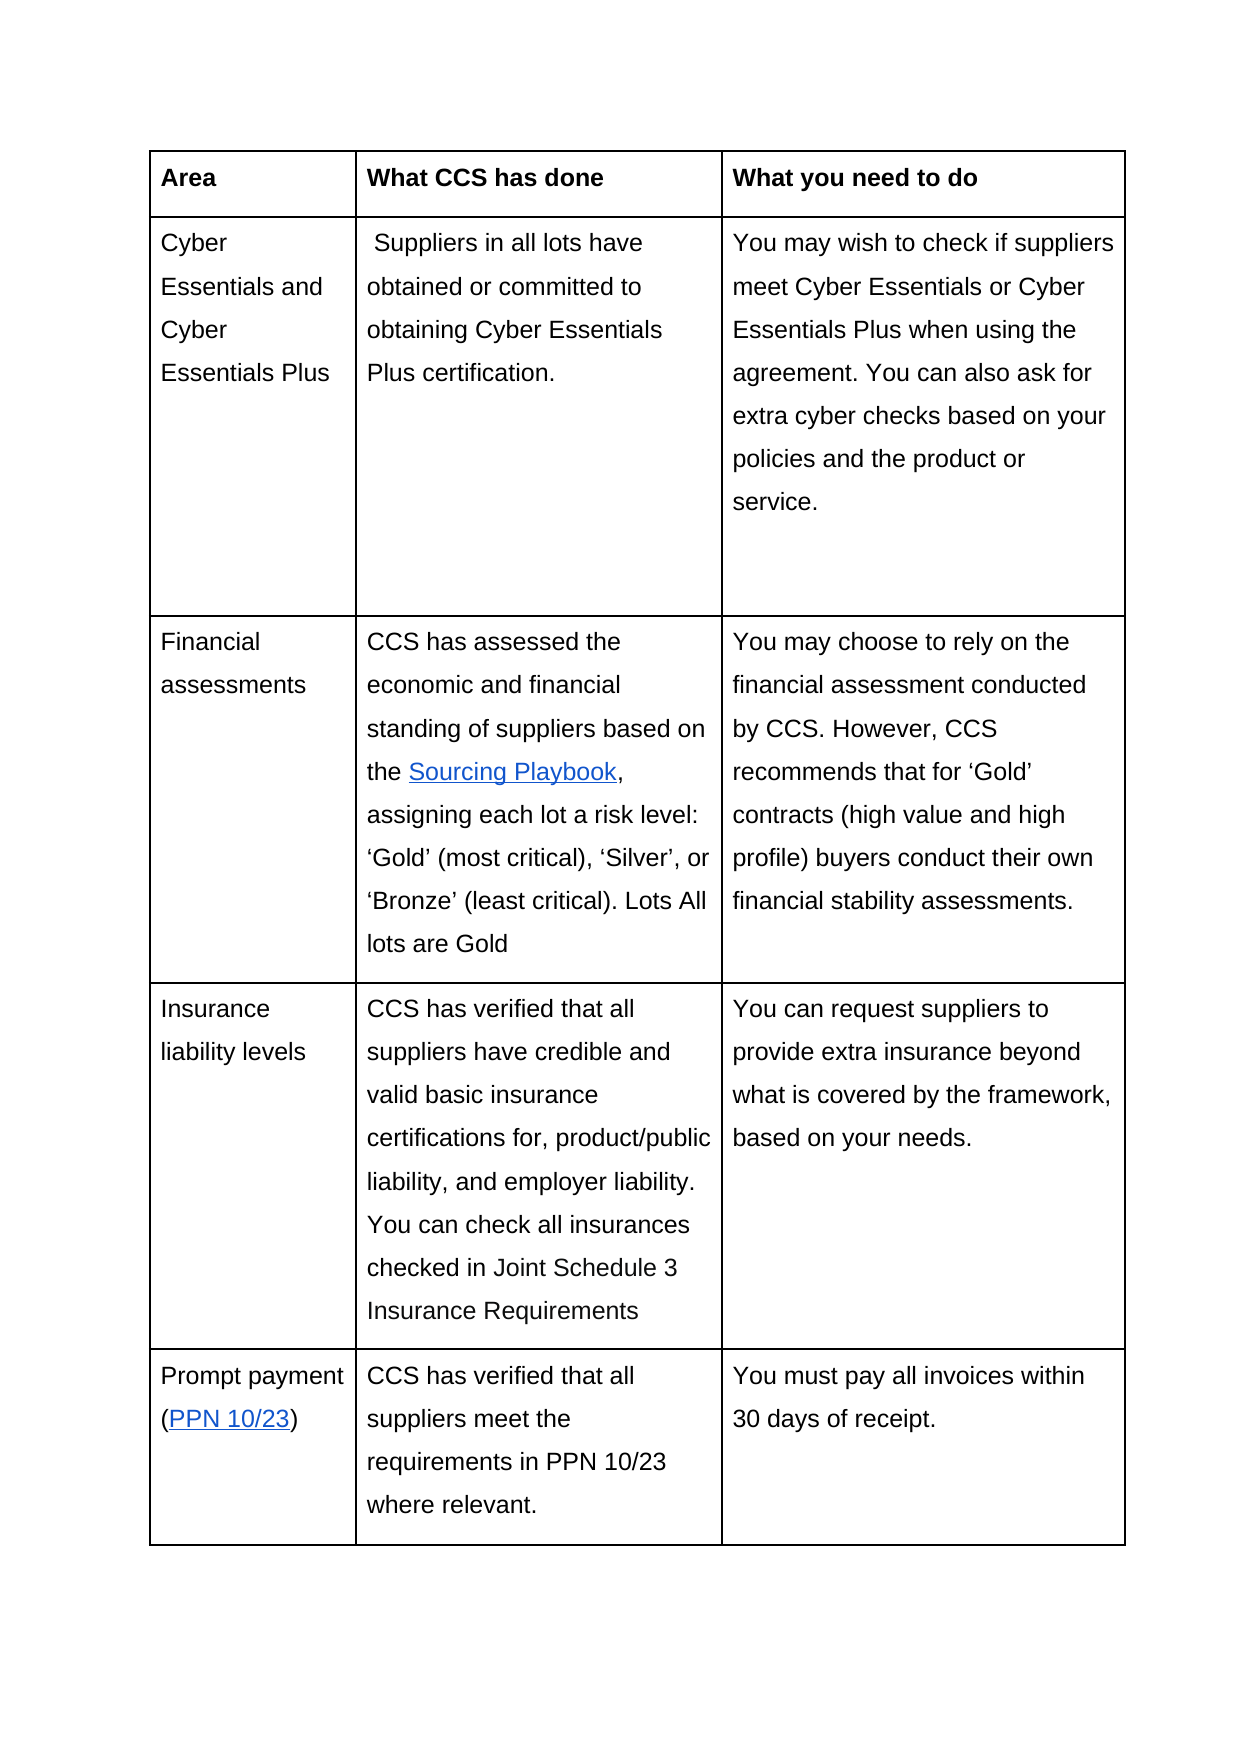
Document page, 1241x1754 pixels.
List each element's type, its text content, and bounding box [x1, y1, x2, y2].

table_cell Prompt payment (PPN 10/23) [151, 1350, 355, 1543]
table_cell You can request suppliers to provide extra insurance beyond what is covered by the framework, based on your needs. [723, 984, 1124, 1348]
table_header What you need to do [723, 152, 1124, 216]
table_cell You may wish to check if suppliers meet Cyber Essentials or Cyber Essentials Plus when using the agreement. You can also ask for extra cyber checks based on your policies and the product or service. [723, 218, 1124, 615]
table_cell Insurance liability levels [151, 984, 355, 1348]
table_cell You may choose to rely on the financial assessment conducted by CCS. However, CCS recommends that for ‘Gold’ contracts (high value and high profile) buyers conduct their own financial stability assessments. [723, 617, 1124, 982]
table_cell Financial assessments [151, 617, 355, 982]
table_cell CCS has verified that all suppliers have credible and valid basic insurance certifications for, product/public liability, and employer liability. You can check all insurances checked in Joint Schedule 3 Insurance Requirements [357, 984, 721, 1348]
table_cell Suppliers in all lots have obtained or committed to obtaining Cyber Essentials Plus certification. [357, 218, 721, 615]
table_cell Cyber Essentials and Cyber Essentials Plus [151, 218, 355, 615]
table_cell You must pay all invoices within 30 days of receipt. [723, 1350, 1124, 1543]
table_header Area [151, 152, 355, 216]
table_cell CCS has verified that all suppliers meet the requirements in PPN 10/23 where relevant. [357, 1350, 721, 1543]
table_header What CCS has done [357, 152, 721, 216]
table_cell CCS has assessed the economic and financial standing of suppliers based on the Sourcing Playbook, assigning each lot a risk level: ‘Gold’ (most critical), ‘Silver’, or ‘Bronze’ (least critical). Lots All lots are Gold [357, 617, 721, 982]
